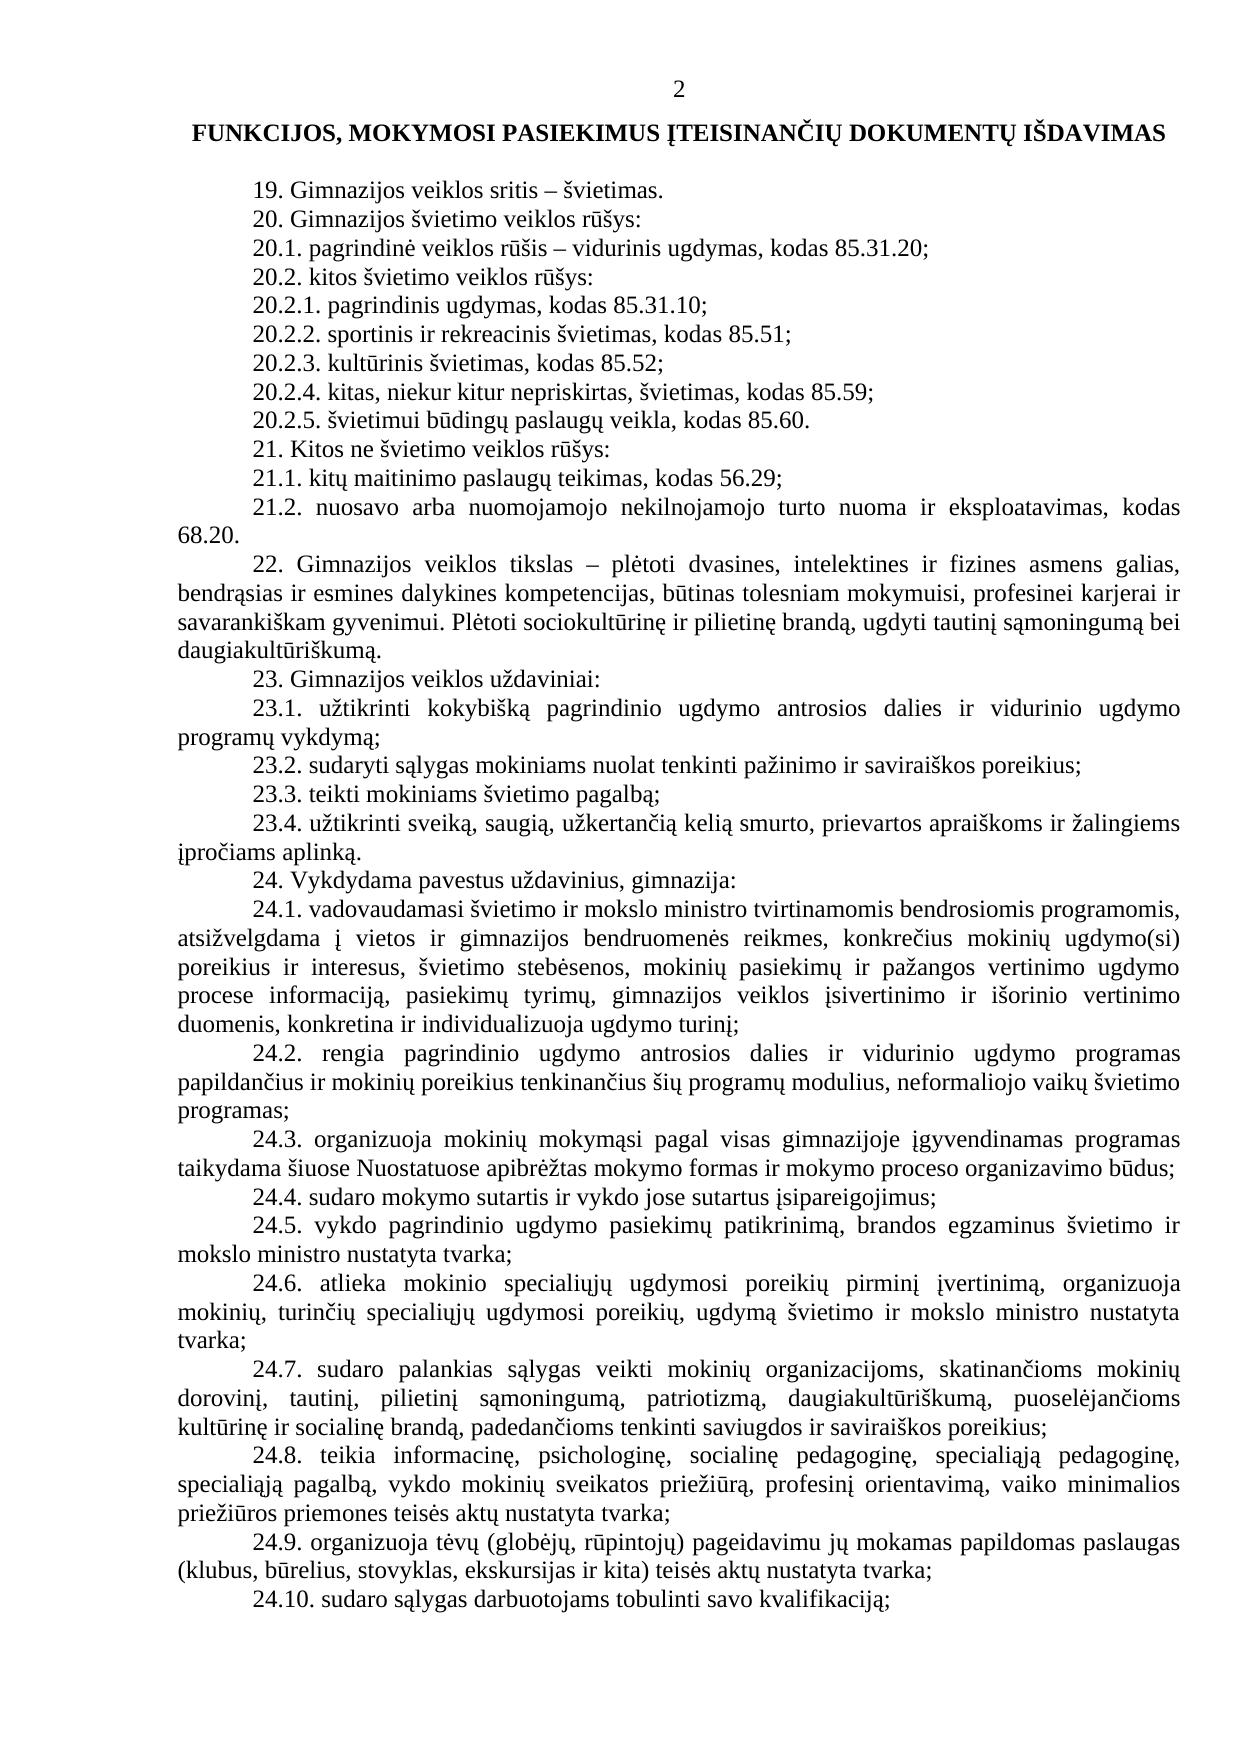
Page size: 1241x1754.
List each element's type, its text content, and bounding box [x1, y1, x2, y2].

text 19. Gimnazijos veiklos sritis – švietimas. [177, 176, 1181, 204]
text 24.2. rengia pagrindinio ugdymo antrosios dalies ir vidurinio ugdymo programas papildančius ir mokinių poreikius tenkinančius šių programų modulius, neformaliojo vaikų švietimo programas; [177, 1038, 1181, 1124]
text 23.4. užtikrinti sveiką, saugią, užkertančią kelią smurto, prievartos apraiškoms ir žalingiems įpročiams aplinką. [177, 808, 1181, 866]
text 24.1. vadovaudamasi švietimo ir mokslo ministro tvirtinamomis bendrosiomis programomis, atsižvelgdama į vietos ir gimnazijos bendruomenės reikmes, konkrečius mokinių ugdymo(si) poreikius ir interesus, švietimo stebėsenos, mokinių pasiekimų ir pažangos vertinimo ugdymo procese informaciją, pasiekimų tyrimų, gimnazijos veiklos įsivertinimo ir išorinio vertinimo duomenis, konkretina ir individualizuoja ugdymo turinį; [177, 894, 1181, 1038]
text 24.8. teikia informacinę, psichologinę, socialinę pedagoginę, specialiąją pedagoginę, specialiąją pagalbą, vykdo mokinių sveikatos priežiūrą, profesinį orientavimą, vaiko minimalios priežiūros priemones teisės aktų nustatyta tvarka; [177, 1441, 1181, 1527]
text 24.4. sudaro mokymo sutartis ir vykdo jose sutartus įsipareigojimus; [177, 1182, 1181, 1211]
text FUNKCIJOS, MOKYMOSI PASIEKIMUS ĮTEISINANČIŲ DOKUMENTŲ IŠDAVIMAS [177, 118, 1181, 147]
text 24.9. organizuoja tėvų (globėjų, rūpintojų) pageidavimu jų mokamas papildomas paslaugas (klubus, būrelius, stovyklas, ekskursijas ir kita) teisės aktų nustatyta tvarka; [177, 1527, 1181, 1584]
text 23.1. užtikrinti kokybišką pagrindinio ugdymo antrosios dalies ir vidurinio ugdymo programų vykdymą; [177, 693, 1181, 751]
text 20.2.2. sportinis ir rekreacinis švietimas, kodas 85.51; [177, 319, 1181, 348]
text 23.3. teikti mokiniams švietimo pagalbą; [177, 779, 1181, 808]
text 24.7. sudaro palankias sąlygas veikti mokinių organizacijoms, skatinančioms mokinių dorovinį, tautinį, pilietinį sąmoningumą, patriotizmą, daugiakultūriškumą, puoselėjančioms kultūrinę ir socialinę brandą, padedančioms tenkinti saviugdos ir saviraiškos poreikius; [177, 1354, 1181, 1441]
text 20.2.3. kultūrinis švietimas, kodas 85.52; [177, 348, 1181, 377]
text 21. Kitos ne švietimo veiklos rūšys: [177, 434, 1181, 463]
text 23. Gimnazijos veiklos uždaviniai: [177, 664, 1181, 693]
text 20.2.5. švietimui būdingų paslaugų veikla, kodas 85.60. [177, 406, 1181, 434]
text 20.2.4. kitas, niekur kitur nepriskirtas, švietimas, kodas 85.59; [177, 377, 1181, 406]
text 22. Gimnazijos veiklos tikslas – plėtoti dvasines, intelektines ir fizines asmens galias, bendrąsias ir esmines dalykines kompetencijas, būtinas tolesniam mokymuisi, profesinei karjerai ir savarankiškam gyvenimui. Plėtoti sociokultūrinę ir pilietinę brandą, ugdyti tautinį sąmoningumą bei daugiakultūriškumą. [177, 549, 1181, 664]
text 20.1. pagrindinė veiklos rūšis – vidurinis ugdymas, kodas 85.31.20; [177, 233, 1181, 262]
text 21.1. kitų maitinimo paslaugų teikimas, kodas 56.29; [177, 463, 1181, 492]
text 20. Gimnazijos švietimo veiklos rūšys: [177, 204, 1181, 233]
text 23.2. sudaryti sąlygas mokiniams nuolat tenkinti pažinimo ir saviraiškos poreikius; [177, 751, 1181, 779]
text 24.10. sudaro sąlygas darbuotojams tobulinti savo kvalifikaciją; [177, 1584, 1181, 1613]
text 24. Vykdydama pavestus uždavinius, gimnazija: [177, 866, 1181, 894]
text 24.5. vykdo pagrindinio ugdymo pasiekimų patikrinimą, brandos egzaminus švietimo ir mokslo ministro nustatyta tvarka; [177, 1211, 1181, 1268]
text 21.2. nuosavo arba nuomojamojo nekilnojamojo turto nuoma ir eksploatavimas, kodas 68.20. [177, 492, 1181, 549]
text 20.2.1. pagrindinis ugdymas, kodas 85.31.10; [177, 291, 1181, 319]
text 24.6. atlieka mokinio specialiųjų ugdymosi poreikių pirminį įvertinimą, organizuoja mokinių, turinčių specialiųjų ugdymosi poreikių, ugdymą švietimo ir mokslo ministro nustatyta tvarka; [177, 1268, 1181, 1354]
text 24.3. organizuoja mokinių mokymąsi pagal visas gimnazijoje įgyvendinamas programas taikydama šiuose Nuostatuose apibrėžtas mokymo formas ir mokymo proceso organizavimo būdus; [177, 1124, 1181, 1182]
text 20.2. kitos švietimo veiklos rūšys: [177, 262, 1181, 291]
